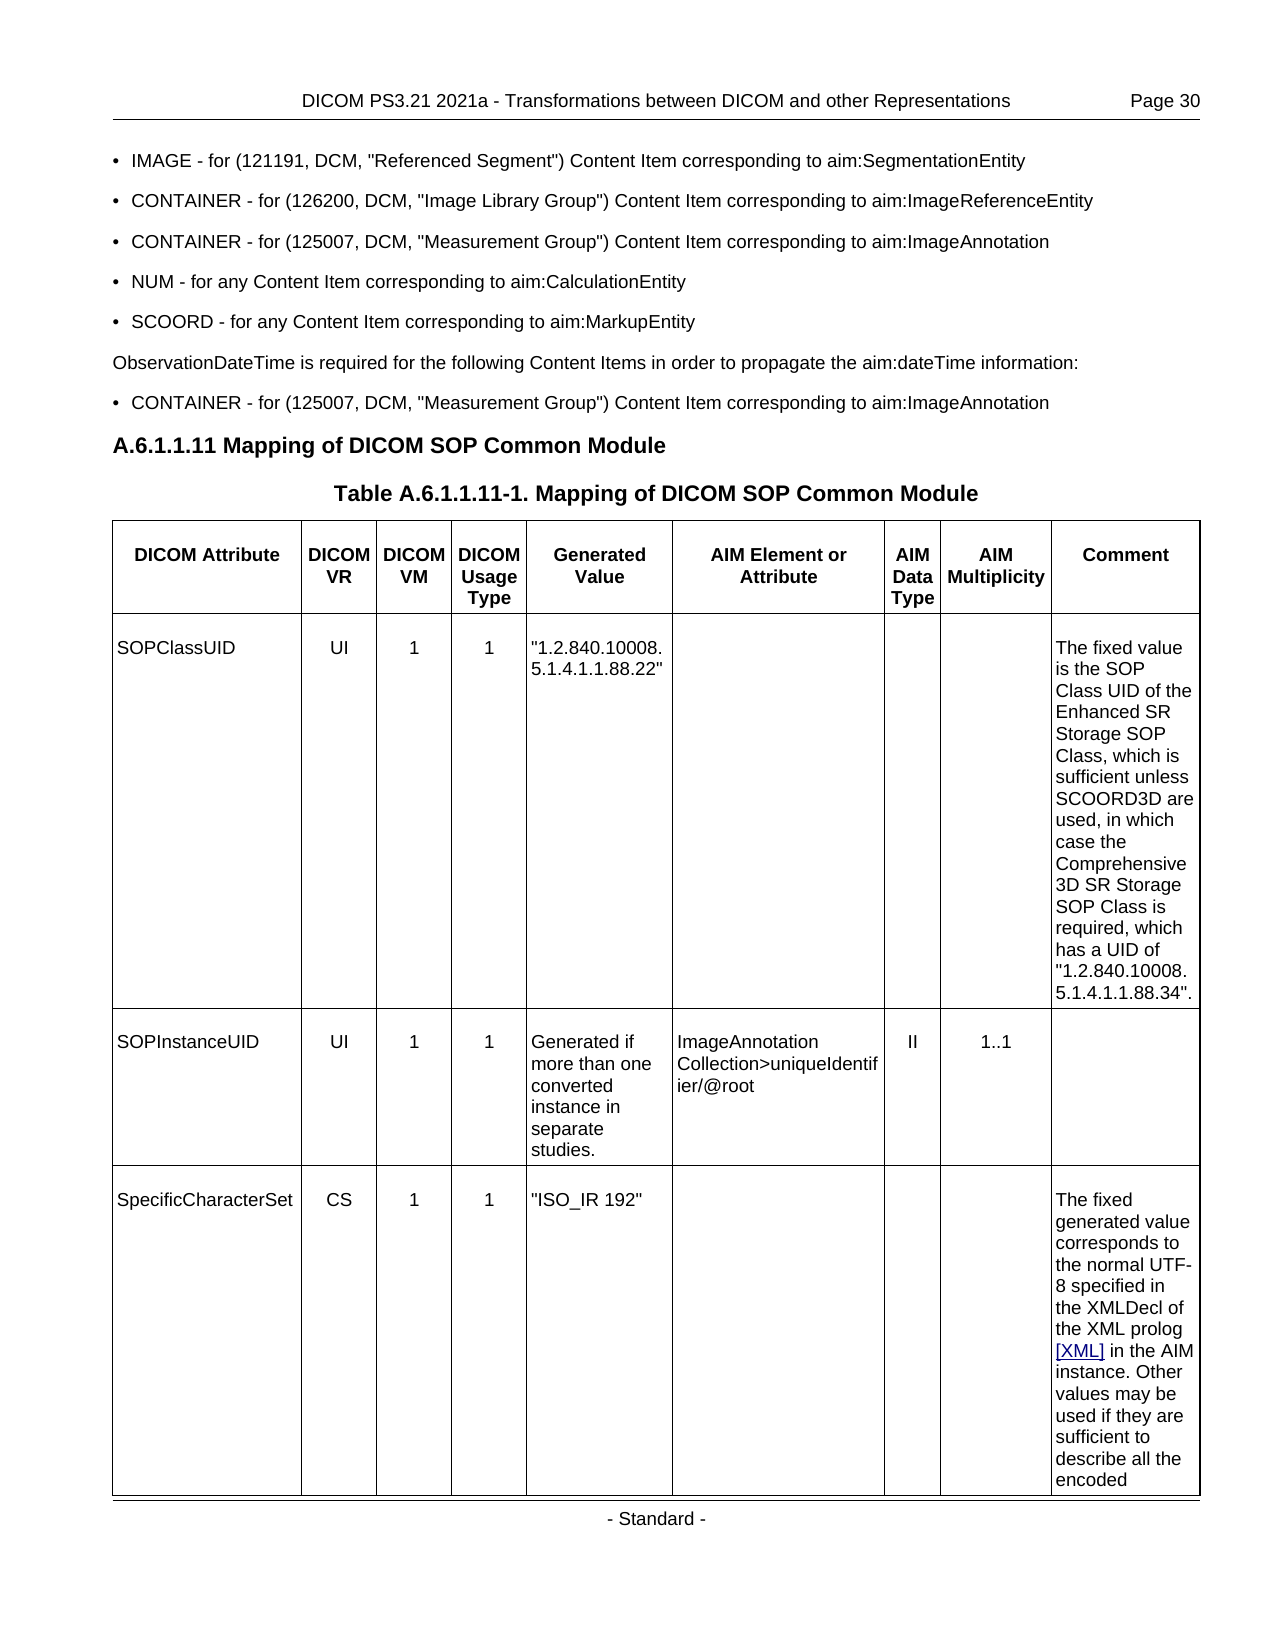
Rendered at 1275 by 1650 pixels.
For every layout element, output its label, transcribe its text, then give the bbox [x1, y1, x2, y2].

table_cell The fixed value is the SOP Class UID of the Enhanced SR Storage SOP Class, which is sufficient unless SCOORD3D are used, in which case the Comprehensive 3D SR Storage SOP Class is required, which has a UID of "1.2.840.10008.​5.​1.​4.​1.​1.​88.​34". [1052, 614, 1199, 1007]
text • CONTAINER - for (125007, DCM, "Measurement Group") Content Item corresponding to aim:Image​Annotation [112, 231, 1200, 252]
table_cell Generated if more than one converted instance in separate studies. [527, 1009, 672, 1165]
table_cell 1 [377, 1166, 451, 1495]
table_cell UI [302, 614, 376, 1007]
table_cell [673, 614, 884, 1007]
table_cell II [885, 1009, 940, 1165]
table_cell [673, 1166, 884, 1495]
table_cell [885, 614, 940, 1007]
table_header DICOM VR [302, 521, 376, 613]
text • SCOORD - for any Content Item corresponding to aim:MarkupEntity [112, 311, 1200, 333]
table_cell 1 [377, 1009, 451, 1165]
table_cell 1 [377, 614, 451, 1007]
table_cell The fixed generated value corresponds to the normal UTF-8 specified in the XMLDecl of the XML prolog [XML] in the AIM instance. Other values may be used if they are sufficient to describe all the encoded [1052, 1166, 1199, 1495]
table_header Comment [1052, 521, 1199, 613]
table_cell 1..1 [941, 1009, 1051, 1165]
table_header AIM Element or Attribute [673, 521, 884, 613]
table_cell SOPClassUID [113, 614, 301, 1007]
table_header AIM Data Type [885, 521, 940, 613]
table_cell 1 [452, 614, 526, 1007]
text A.6.1.1.11 Mapping of DICOM SOP Common Module [112, 432, 1200, 458]
table_header Generated Value [527, 521, 672, 613]
text • NUM - for any Content Item corresponding to aim:Calculation​Entity [112, 271, 1200, 292]
table_cell UI [302, 1009, 376, 1165]
table_header DICOM Usage Type [452, 521, 526, 613]
table_header AIM Multiplicity [941, 521, 1051, 613]
table_cell CS [302, 1166, 376, 1495]
table_cell 1 [452, 1166, 526, 1495]
table_cell SpecificCharacterSet [113, 1166, 301, 1495]
table_cell SOPInstanceUID [113, 1009, 301, 1165]
table_cell Image​Annotation​​Collection>uniqueIdentifier/​@root [673, 1009, 884, 1165]
text Observation​DateTime is required for the following Content Items in order to propagate the aim:dateTime information: [112, 352, 1200, 373]
text • CONTAINER - for (125007, DCM, "Measurement Group") Content Item corresponding to aim:Image​Annotation [112, 392, 1200, 413]
table_cell [1052, 1009, 1199, 1165]
table_header DICOM VM [377, 521, 451, 613]
text Table A.6.1.1.11-1. Mapping of DICOM SOP Common Module [112, 481, 1200, 506]
table_header DICOM Attribute [113, 521, 301, 613]
table_cell [941, 614, 1051, 1007]
text • CONTAINER - for (126200, DCM, "Image Library Group") Content Item corresponding to aim:Image​Reference​Entity [112, 190, 1200, 212]
table_cell [885, 1166, 940, 1495]
table_cell "ISO_IR 192" [527, 1166, 672, 1495]
table_cell "1.2.840.10008.​5.​1.​4.​1.​1.​88.​22" [527, 614, 672, 1007]
table_cell 1 [452, 1009, 526, 1165]
text • IMAGE - for (121191, DCM, "Referenced Segment") Content Item corresponding to aim:Segmentation​Entity [112, 150, 1200, 172]
table_cell [941, 1166, 1051, 1495]
